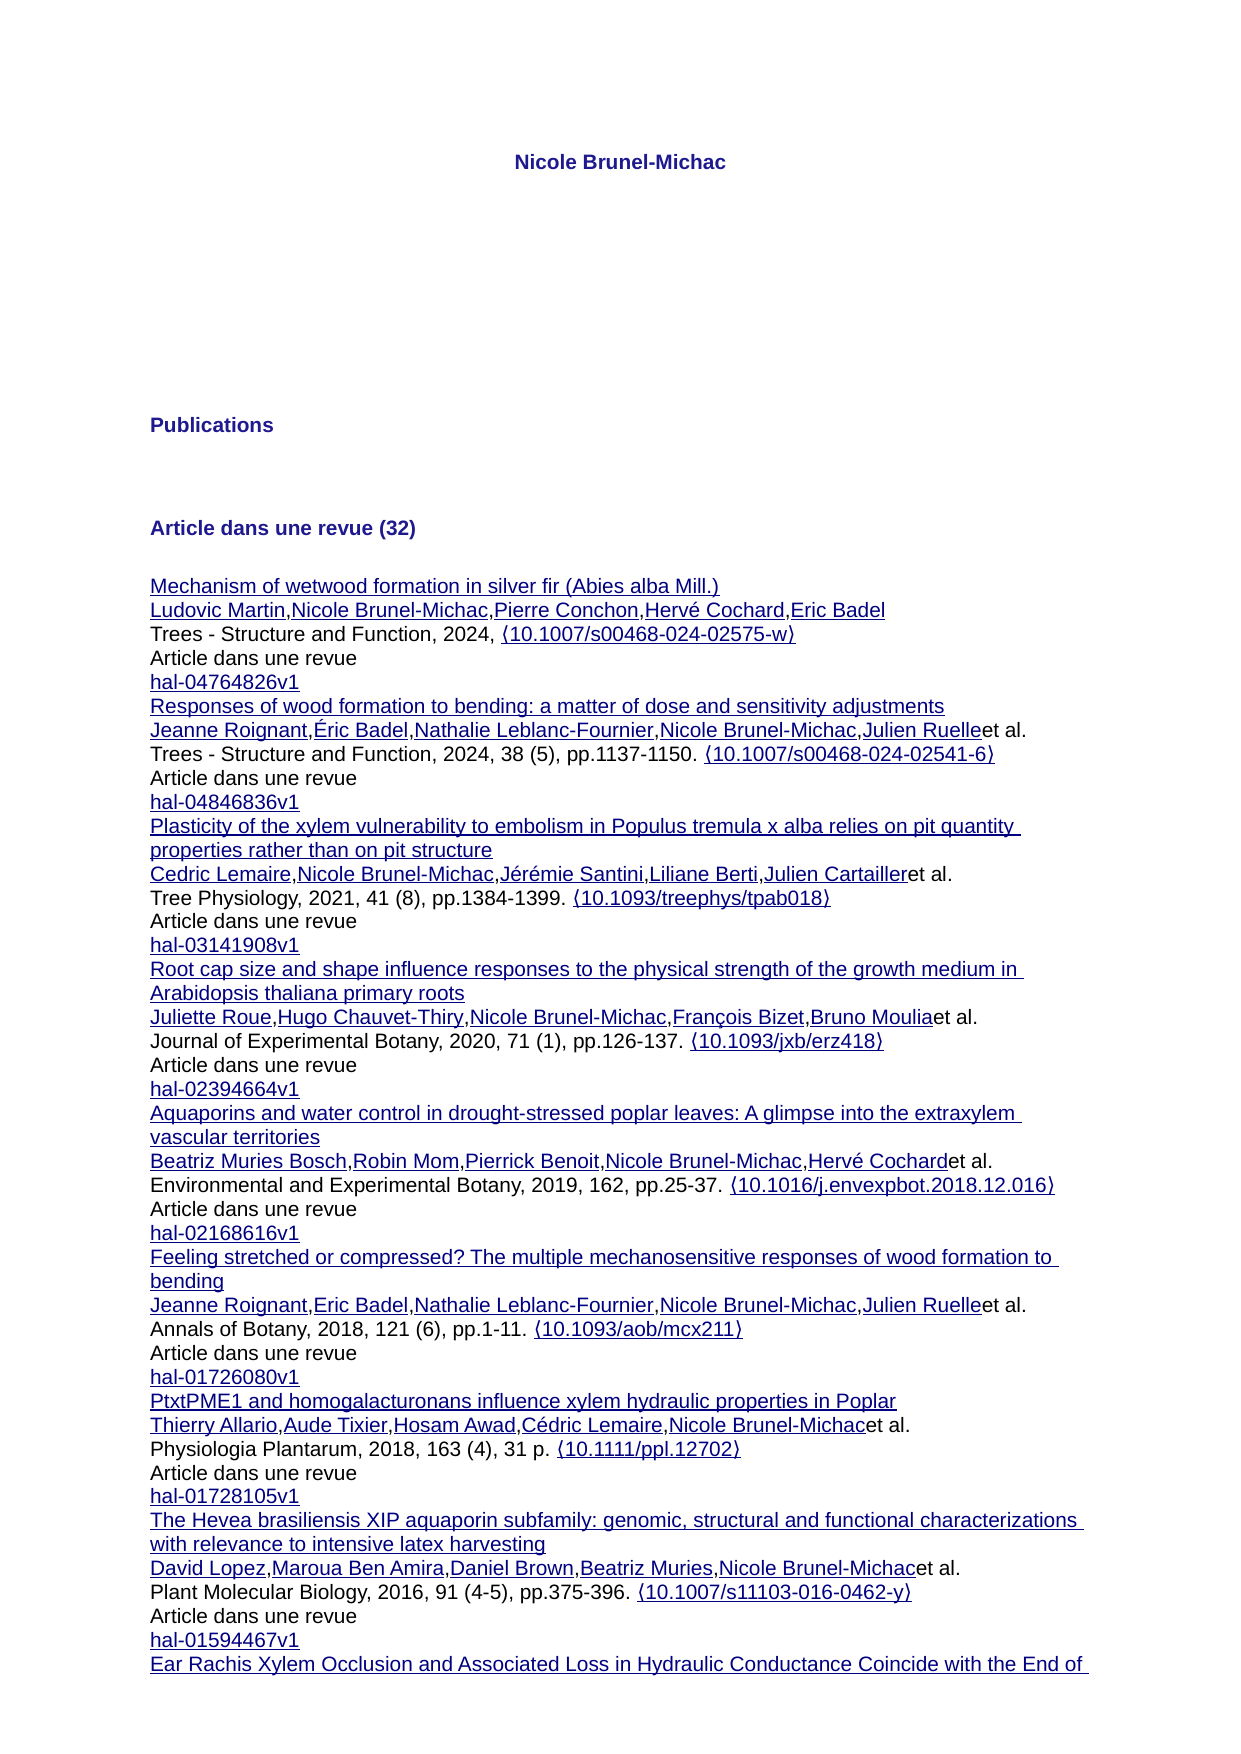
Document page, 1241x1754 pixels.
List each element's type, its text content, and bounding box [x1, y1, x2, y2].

table_cell Root cap size and shape influence responses to the physical strength of the growth medium in Arabidopsis thaliana primary roots Juliette Roue,Hugo Chauvet-Thiry,Nicole Brunel-Michac,François Bizet,Bruno Mouliaet al. Journal of Experimental Botany, 2020, 71 (1), pp.126-137. ⟨10.1093/jxb/erz418⟩ Article dans une revue hal-02394664v1 [150, 957, 1090, 1101]
subtitle Nicole Brunel-Michac [150, 150, 1090, 174]
table_cell Plasticity of the xylem vulnerability to embolism in Populus tremula x alba relies on pit quantity properties rather than on pit structure Cedric Lemaire,Nicole Brunel-Michac,Jérémie Santini,Liliane Berti,Julien Cartailleret al. Tree Physiology, 2021, 41 (8), pp.1384-1399. ⟨10.1093/treephys/tpab018⟩ Article dans une revue hal-03141908v1 [150, 814, 1090, 957]
subtitle Publications [150, 412, 1090, 436]
table_cell The Hevea brasiliensis XIP aquaporin subfamily: genomic, structural and functional characterizations with relevance to intensive latex harvesting David Lopez,Maroua Ben Amira,Daniel Brown,Beatriz Muries,Nicole Brunel-Michacet al. Plant Molecular Biology, 2016, 91 (4-5), pp.375-396. ⟨10.1007/s11103-016-0462-y⟩ Article dans une revue hal-01594467v1 [150, 1508, 1090, 1652]
table_header Mechanism of wetwood formation in silver fir (Abies alba Mill.) Ludovic Martin,Nicole Brunel-Michac,Pierre Conchon,Hervé Cochard,Eric Badel Trees - Structure and Function, 2024, ⟨10.1007/s00468-024-02575-w⟩ Article dans une revue hal-04764826v1 [150, 574, 1090, 694]
table_cell Feeling stretched or compressed? The multiple mechanosensitive responses of wood formation to bending Jeanne Roignant,Eric Badel,Nathalie Leblanc-Fournier,Nicole Brunel-Michac,Julien Ruelleet al. Annals of Botany, 2018, 121 (6), pp.1-11. ⟨10.1093/aob/mcx211⟩ Article dans une revue hal-01726080v1 [150, 1245, 1090, 1388]
table_cell Aquaporins and water control in drought-stressed poplar leaves: A glimpse into the extraxylem vascular territories Beatriz Muries Bosch,Robin Mom,Pierrick Benoit,Nicole Brunel-Michac,Hervé Cochardet al. Environmental and Experimental Botany, 2019, 162, pp.25-37. ⟨10.1016/j.envexpbot.2018.12.016⟩ Article dans une revue hal-02168616v1 [150, 1101, 1090, 1245]
subtitle Article dans une revue (32) [150, 516, 1090, 539]
table_cell Responses of wood formation to bending: a matter of dose and sensitivity adjustments Jeanne Roignant,Éric Badel,Nathalie Leblanc-Fournier,Nicole Brunel-Michac,Julien Ruelleet al. Trees - Structure and Function, 2024, 38 (5), pp.1137-1150. ⟨10.1007/s00468-024-02541-6⟩ Article dans une revue hal-04846836v1 [150, 694, 1090, 813]
table_cell Ear Rachis Xylem Occlusion and Associated Loss in Hydraulic Conductance Coincide with the End of [150, 1652, 1090, 1676]
table_cell PtxtPME1 and homogalacturonans influence xylem hydraulic properties in Poplar Thierry Allario,Aude Tixier,Hosam Awad,Cédric Lemaire,Nicole Brunel-Michacet al. Physiologia Plantarum, 2018, 163 (4), 31 p. ⟨10.1111/ppl.12702⟩ Article dans une revue hal-01728105v1 [150, 1389, 1090, 1508]
